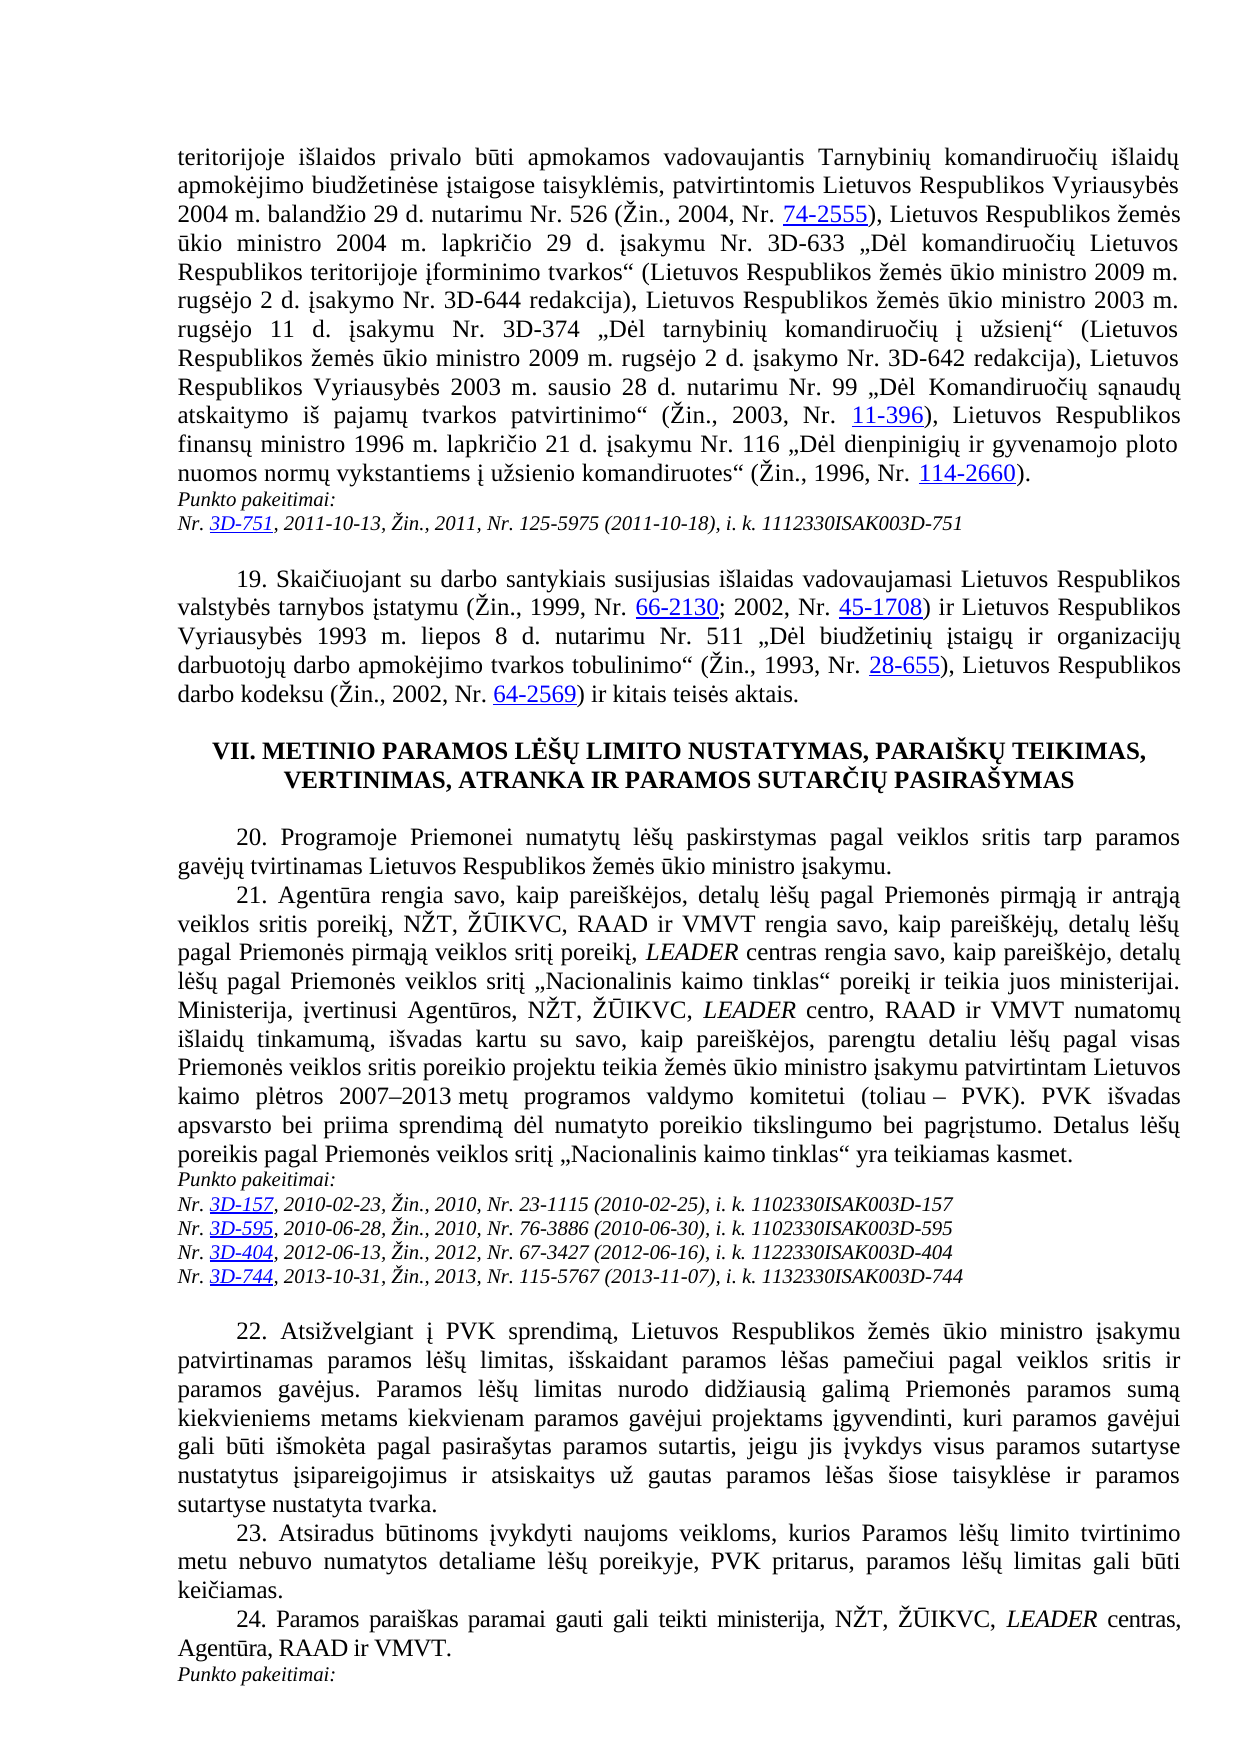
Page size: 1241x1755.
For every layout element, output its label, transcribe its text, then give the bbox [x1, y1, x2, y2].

text 19. Skaičiuojant su darbo santykiais susijusias išlaidas vadovaujamasi Lietuvos Respublikos valstybės tarnybos įstatymu (Žin., 1999, Nr. 66-2130; 2002, Nr. 45-1708) ir Lietuvos Respublikos Vyriausybės 1993 m. liepos 8 d. nutarimu Nr. 511 „Dėl biudžetinių įstaigų ir organizacijų darbuotojų darbo apmokėjimo tvarkos tobulinimo“ (Žin., 1993, Nr. 28-655), Lietuvos Respublikos darbo kodeksu (Žin., 2002, Nr. 64-2569) ir kitais teisės aktais. [177, 564, 1181, 707]
text Punkto pakeitimai: [177, 1167, 1181, 1191]
text Nr. 3D-404, 2012-06-13, Žin., 2012, Nr. 67-3427 (2012-06-16), i. k. 1122330ISAK003D-404 [177, 1239, 1181, 1264]
text Nr. 3D-595, 2010-06-28, Žin., 2010, Nr. 76-3886 (2010-06-30), i. k. 1102330ISAK003D-595 [177, 1216, 1181, 1239]
text Nr. 3D-751, 2011-10-13, Žin., 2011, Nr. 125-5975 (2011-10-18), i. k. 1112330ISAK003D-751 [177, 511, 1181, 535]
text 23. Atsiradus būtinoms įvykdyti naujoms veikloms, kurios Paramos lėšų limito tvirtinimo metu nebuvo numatytos detaliame lėšų poreikyje, PVK pritarus, paramos lėšų limitas gali būti keičiamas. [177, 1518, 1181, 1604]
text Nr. 3D-744, 2013-10-31, Žin., 2013, Nr. 115-5767 (2013-11-07), i. k. 1132330ISAK003D-744 [177, 1264, 1181, 1288]
text VII. METINIO PARAMOS LĖŠŲ LIMITO NUSTATYMAS, PARAIŠKŲ TEIKIMAS, VERTINIMAS, ATRANKA IR PARAMOS SUTARČIŲ PASIRAŠYMAS [177, 736, 1181, 794]
text 21. Agentūra rengia savo, kaip pareiškėjos, detalų lėšų pagal Priemonės pirmąją ir antrąją veiklos sritis poreikį, NŽT, ŽŪIKVC, RAAD ir VMVT rengia savo, kaip pareiškėjų, detalų lėšų pagal Priemonės pirmąją veiklos sritį poreikį, LEADER centras rengia savo, kaip pareiškėjo, detalų lėšų pagal Priemonės veiklos sritį „Nacionalinis kaimo tinklas“ poreikį ir teikia juos ministerijai. Ministerija, įvertinusi Agentūros, NŽT, ŽŪIKVC, LEADER centro, RAAD ir VMVT numatomų išlaidų tinkamumą, išvadas kartu su savo, kaip pareiškėjos, parengtu detaliu lėšų pagal visas Priemonės veiklos sritis poreikio projektu teikia žemės ūkio ministro įsakymu patvirtintam Lietuvos kaimo plėtros 2007–2013 metų programos valdymo komitetui (toliau – PVK). PVK išvadas apsvarsto bei priima sprendimą dėl numatyto poreikio tikslingumo bei pagrįstumo. Detalus lėšų poreikis pagal Priemonės veiklos sritį „Nacionalinis kaimo tinklas“ yra teikiamas kasmet. [177, 880, 1181, 1167]
text Nr. 3D-157, 2010-02-23, Žin., 2010, Nr. 23-1115 (2010-02-25), i. k. 1102330ISAK003D-157 [177, 1191, 1181, 1216]
text teritorijoje išlaidos privalo būti apmokamos vadovaujantis Tarnybinių komandiruočių išlaidų apmokėjimo biudžetinėse įstaigose taisyklėmis, patvirtintomis Lietuvos Respublikos Vyriausybės 2004 m. balandžio 29 d. nutarimu Nr. 526 (Žin., 2004, Nr. 74-2555), Lietuvos Respublikos žemės ūkio ministro 2004 m. lapkričio 29 d. įsakymu Nr. 3D-633 „Dėl komandiruočių Lietuvos Respublikos teritorijoje įforminimo tvarkos“ (Lietuvos Respublikos žemės ūkio ministro 2009 m. rugsėjo 2 d. įsakymo Nr. 3D-644 redakcija), Lietuvos Respublikos žemės ūkio ministro 2003 m. rugsėjo 11 d. įsakymu Nr. 3D-374 „Dėl tarnybinių komandiruočių į užsienį“ (Lietuvos Respublikos žemės ūkio ministro 2009 m. rugsėjo 2 d. įsakymo Nr. 3D-642 redakcija), Lietuvos Respublikos Vyriausybės 2003 m. sausio 28 d. nutarimu Nr. 99 „Dėl komandiruočių sąnaudų atskaitymo iš pajamų tvarkos patvirtinimo“ (Žin., 2003, Nr. 11-396), Lietuvos Respublikos finansų ministro 1996 m. lapkričio 21 d. įsakymu Nr. 116 „Dėl dienpinigių ir gyvenamojo ploto nuomos normų vykstantiems į užsienio komandiruotes“ (Žin., 1996, Nr. 114-2660). [177, 142, 1181, 487]
text Punkto pakeitimai: [177, 487, 1181, 511]
text Punkto pakeitimai: [177, 1661, 1181, 1686]
text 20. Programoje Priemonei numatytų lėšų paskirstymas pagal veiklos sritis tarp paramos gavėjų tvirtinamas Lietuvos Respublikos žemės ūkio ministro įsakymu. [177, 822, 1181, 880]
text 22. Atsižvelgiant į PVK sprendimą, Lietuvos Respublikos žemės ūkio ministro įsakymu patvirtinamas paramos lėšų limitas, išskaidant paramos lėšas pamečiui pagal veiklos sritis ir paramos gavėjus. Paramos lėšų limitas nurodo didžiausią galimą Priemonės paramos sumą kiekvieniems metams kiekvienam paramos gavėjui projektams įgyvendinti, kuri paramos gavėjui gali būti išmokėta pagal pasirašytas paramos sutartis, jeigu jis įvykdys visus paramos sutartyse nustatytus įsipareigojimus ir atsiskaitys už gautas paramos lėšas šiose taisyklėse ir paramos sutartyse nustatyta tvarka. [177, 1316, 1181, 1518]
text 24. Paramos paraiškas paramai gauti gali teikti ministerija, NŽT, ŽŪIKVC, LEADER centras, Agentūra, RAAD ir VMVT. [177, 1604, 1181, 1661]
